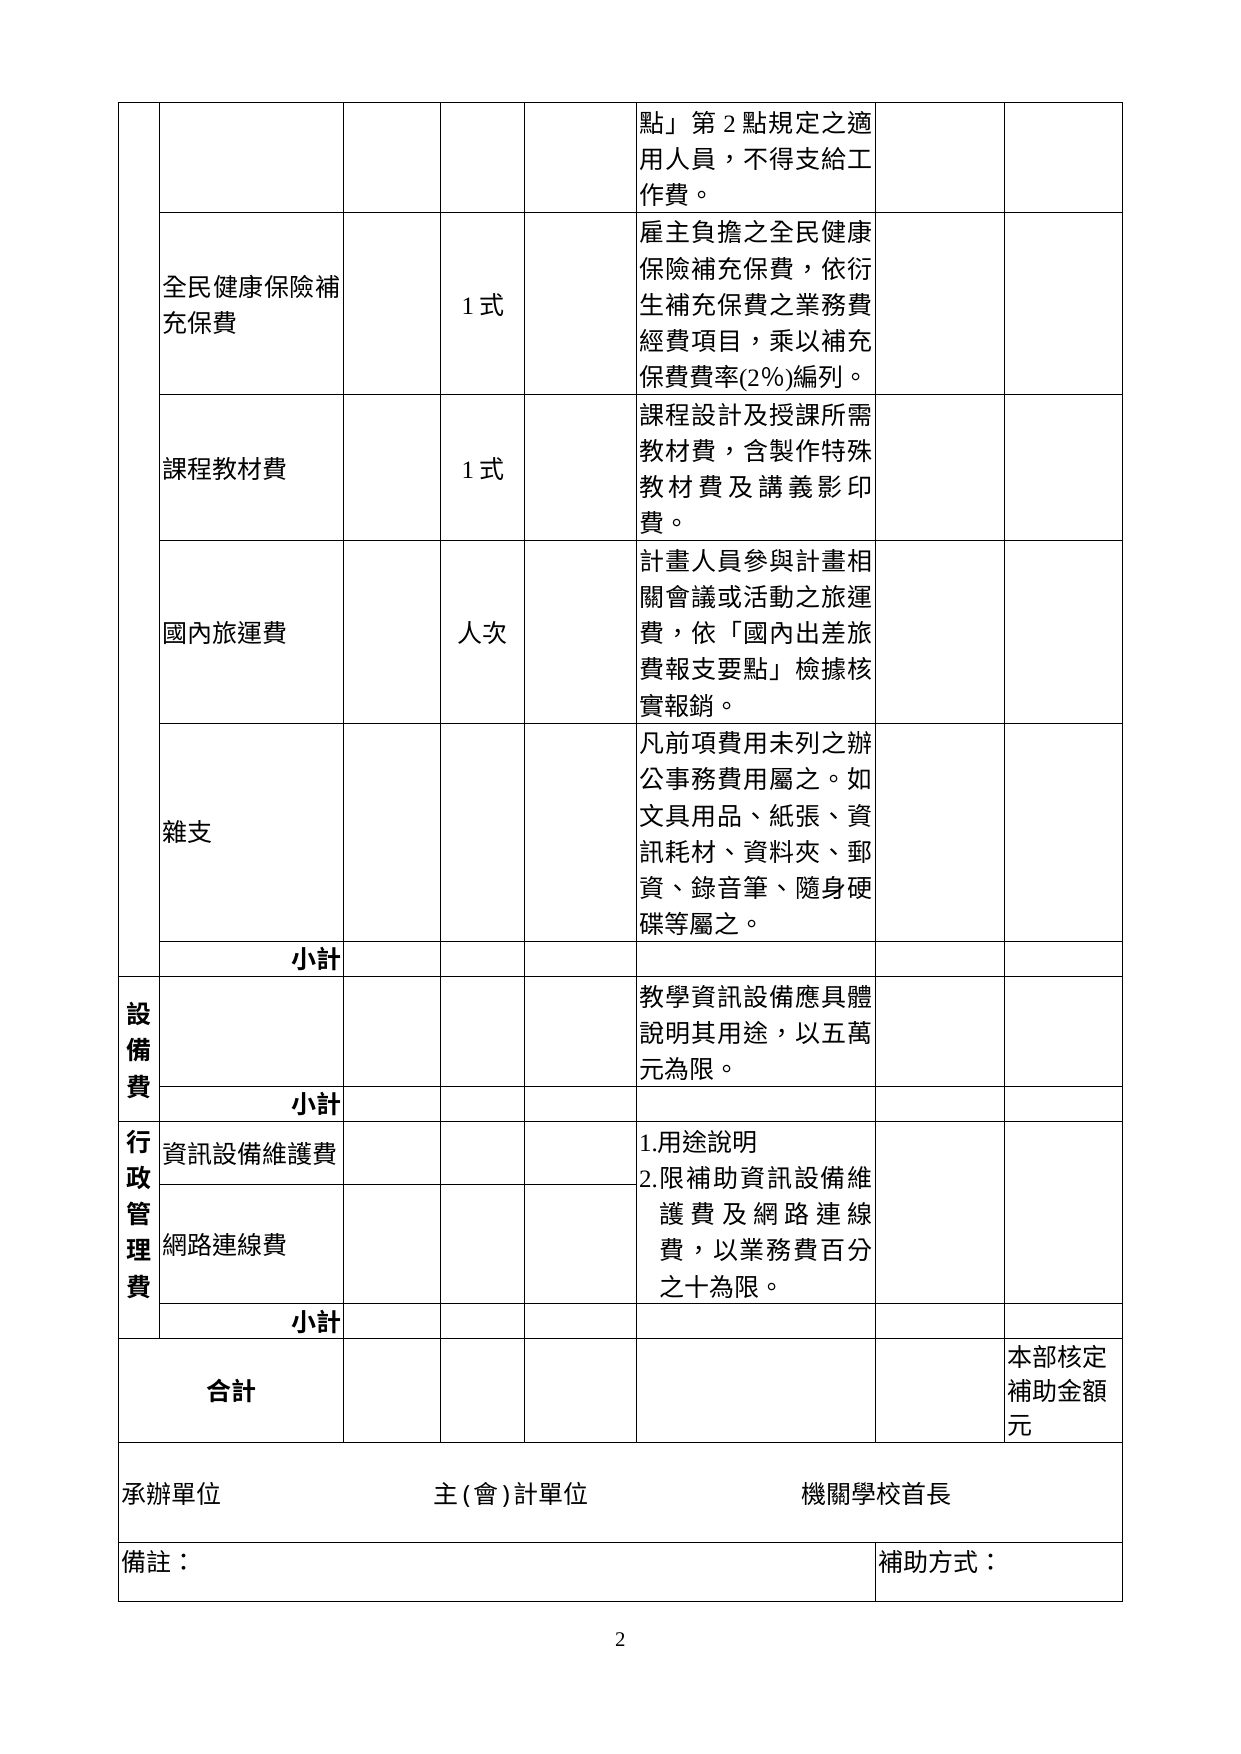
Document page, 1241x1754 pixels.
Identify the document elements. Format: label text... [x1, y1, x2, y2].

table_cell 1.用途說明 2.限補助資訊設備維護費及網路連線費，以業務費百分之十為限。 [637, 1122, 875, 1303]
table_cell [525, 724, 636, 941]
table_cell [525, 541, 636, 722]
table_cell [160, 103, 343, 212]
table_cell [525, 395, 636, 540]
table_cell [1005, 977, 1122, 1086]
table_cell [441, 942, 524, 976]
table_cell [441, 103, 524, 212]
table_cell 凡前項費用未列之辦公事務費用屬之。如文具用品、紙張、資訊耗材、資料夾、郵資、錄音筆、隨身硬碟等屬之。 [637, 724, 875, 941]
table_cell [876, 1304, 1004, 1338]
table_cell [1005, 541, 1122, 722]
table_cell [525, 1304, 636, 1338]
table_cell [160, 977, 343, 1086]
table_cell [637, 942, 875, 976]
table_cell [1005, 1304, 1122, 1338]
table_cell [876, 942, 1004, 976]
table_cell [441, 1185, 524, 1303]
table_cell [525, 213, 636, 394]
table_cell [441, 1122, 524, 1184]
table_cell [344, 1122, 440, 1184]
table_cell [344, 395, 440, 540]
table_cell [441, 1304, 524, 1338]
table_cell 設備費 [119, 977, 159, 1121]
table_cell [1005, 213, 1122, 394]
table_cell [876, 395, 1004, 540]
table_cell 雜支 [160, 724, 343, 941]
table_cell 雇主負擔之全民健康保險補充保費，依衍生補充保費之業務費經費項目，乘以補充保費費率(2％)編列。 [637, 213, 875, 394]
table_cell [344, 1087, 440, 1121]
table_cell 課程教材費 [160, 395, 343, 540]
table_cell [1005, 1087, 1122, 1121]
table_cell [344, 977, 440, 1086]
table_cell 小計 [160, 1087, 343, 1121]
table_cell [876, 977, 1004, 1086]
table_cell [876, 1339, 1004, 1442]
table_cell [1005, 942, 1122, 976]
table_cell 資訊設備維護費 [160, 1122, 343, 1184]
table_cell 1式 [441, 213, 524, 394]
table_cell [637, 1339, 875, 1442]
table_cell 合計 [119, 1339, 343, 1442]
table_cell [344, 103, 440, 212]
table_cell [344, 1339, 440, 1442]
table_cell 補助方式： [876, 1543, 1122, 1601]
table_cell [344, 1185, 440, 1303]
table_cell [1005, 395, 1122, 540]
table_cell [1005, 724, 1122, 941]
table_cell 承辦單位 主(會)計單位 機關學校首長 [119, 1443, 1122, 1542]
table_cell [876, 724, 1004, 941]
table_cell [525, 1087, 636, 1121]
table_cell 小計 [160, 942, 343, 976]
table_cell [344, 541, 440, 722]
table_cell [637, 1087, 875, 1121]
table_cell [525, 1122, 636, 1184]
table_cell [876, 1087, 1004, 1121]
table_cell [441, 724, 524, 941]
table_cell [525, 1185, 636, 1303]
table_cell [637, 1304, 875, 1338]
table_cell [441, 977, 524, 1086]
table_cell 國內旅運費 [160, 541, 343, 722]
table_cell [876, 541, 1004, 722]
table_cell [525, 1339, 636, 1442]
table_cell 教學資訊設備應具體說明其用途，以五萬元為限。 [637, 977, 875, 1086]
table_cell [344, 724, 440, 941]
table_cell 備註： [119, 1543, 875, 1601]
table_cell [525, 977, 636, 1086]
table_cell [876, 103, 1004, 212]
table_cell 人次 [441, 541, 524, 722]
table_cell 1式 [441, 395, 524, 540]
table_cell 小計 [160, 1304, 343, 1338]
table_cell 全民健康保險補充保費 [160, 213, 343, 394]
table_cell 行政管理費 [119, 1122, 159, 1338]
table_cell [344, 942, 440, 976]
table_cell [525, 103, 636, 212]
table_cell [1005, 1122, 1122, 1303]
table_cell [876, 213, 1004, 394]
table_cell [119, 103, 159, 976]
table_cell [344, 213, 440, 394]
table_cell 網路連線費 [160, 1185, 343, 1303]
table_cell 課程設計及授課所需教材費，含製作特殊教材費及講義影印費。 [637, 395, 875, 540]
table_cell [876, 1122, 1004, 1303]
table_cell [441, 1339, 524, 1442]
table_cell [1005, 103, 1122, 212]
table_cell [441, 1087, 524, 1121]
table_cell 本部核定補助金額元 [1005, 1339, 1122, 1442]
table_cell [525, 942, 636, 976]
table_cell [344, 1304, 440, 1338]
table_cell 點」第2點規定之適用人員，不得支給工作費。 [637, 103, 875, 212]
table_cell 計畫人員參與計畫相關會議或活動之旅運費，依「國內出差旅費報支要點」檢據核實報銷。 [637, 541, 875, 722]
